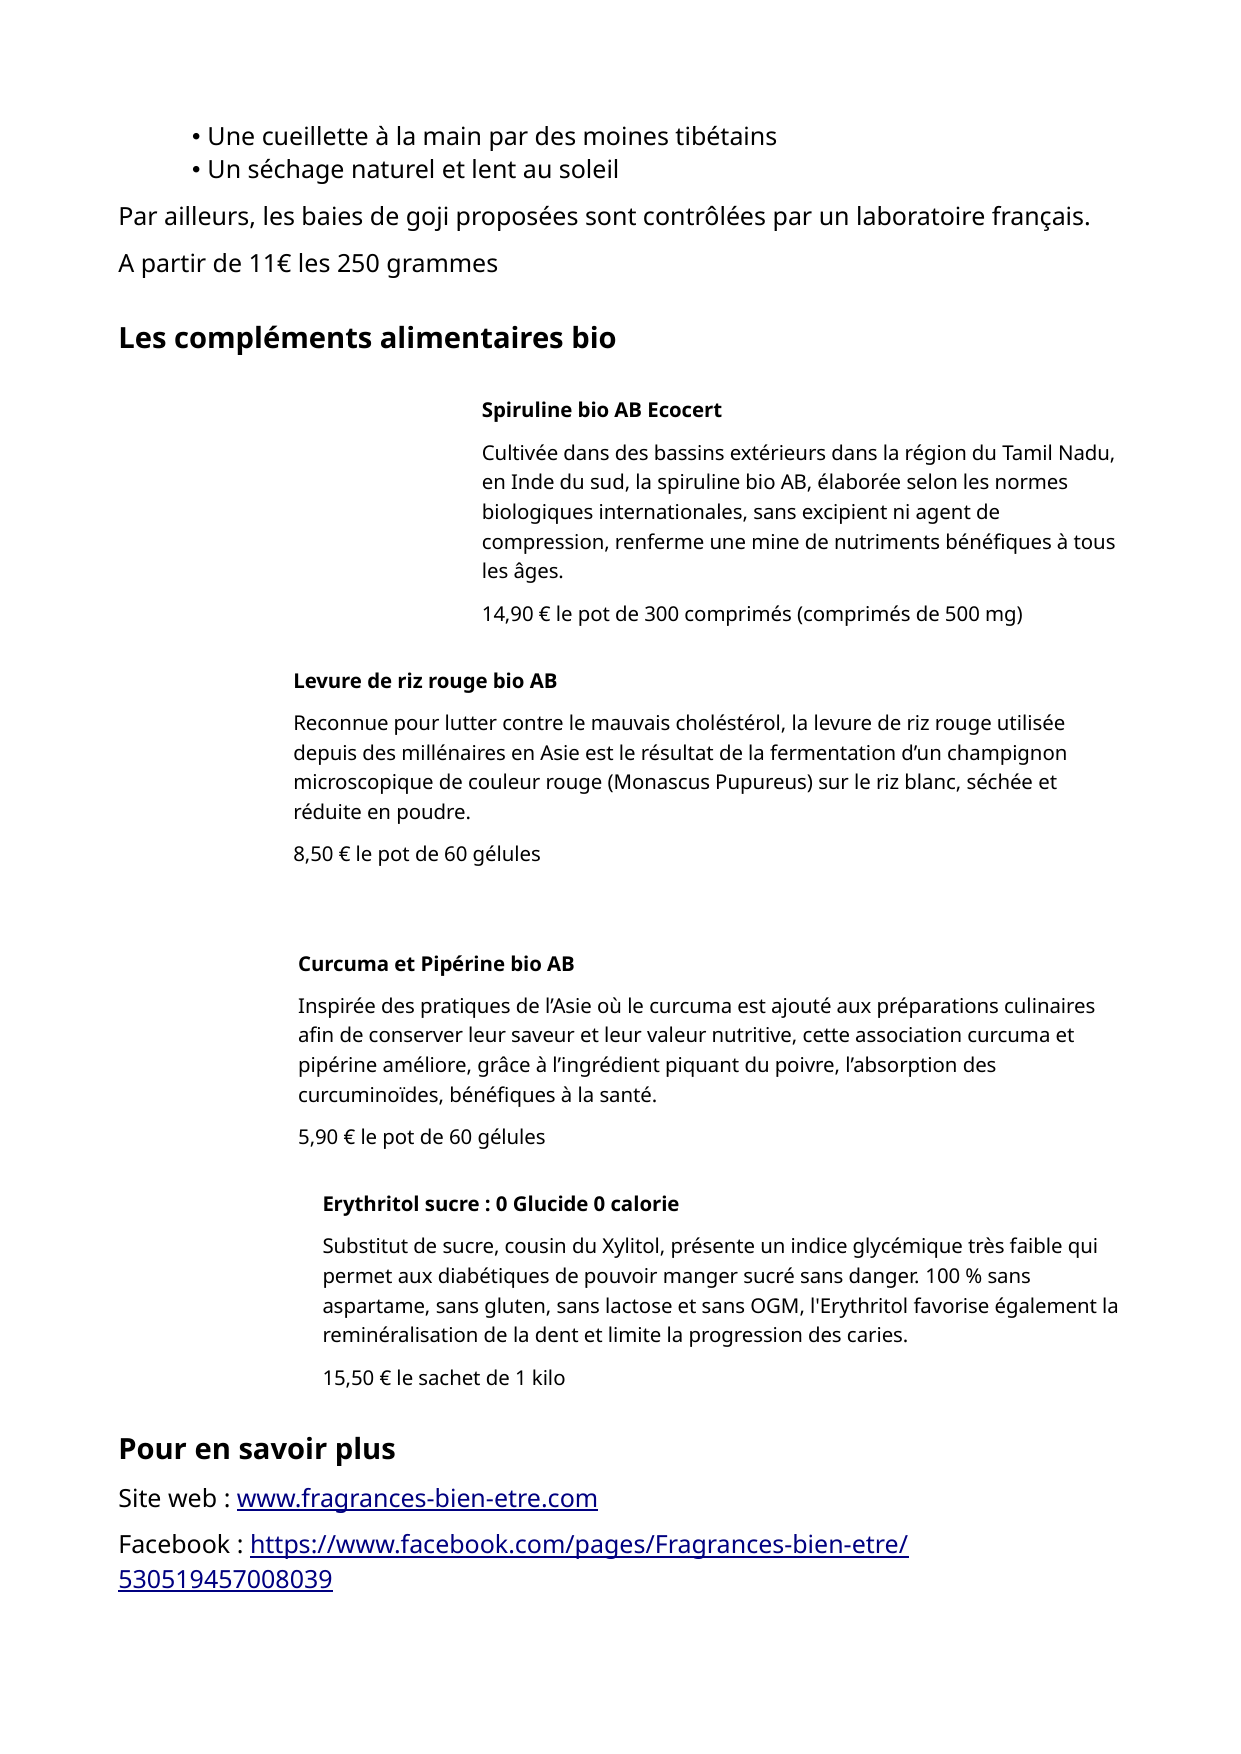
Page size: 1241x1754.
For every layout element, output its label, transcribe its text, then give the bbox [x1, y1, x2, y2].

text Facebook : https://www.facebook.com/pages/Fragrances-bien-etre/530519457008039 [118, 1527, 1122, 1595]
text 14,90 € le pot de 300 comprimés (comprimés de 500 mg) [118, 597, 1122, 627]
text Cultivée dans des bassins extérieurs dans la région du Tamil Nadu, en Inde du sud, la spiruline bio AB, élaborée selon les normes biologiques internationales, sans excipient ni agent de compression, renferme une mine de nutriments bénéfiques à tous les âges. [118, 436, 1122, 585]
text Substitut de sucre, cousin du Xylitol, présente un indice glycémique très faible qui permet aux diabétiques de pouvoir manger sucré sans danger. 100 % sans aspartame, sans gluten, sans lactose et sans OGM, l'Erythritol favorise également la reminéralisation de la dent et limite la progression des caries. [118, 1230, 1122, 1349]
text Reconnue pour lutter contre le mauvais choléstérol, la levure de riz rouge utilisée depuis des millénaires en Asie est le résultat de la fermentation d’un champignon microscopique de couleur rouge (Monascus Pupureus) sur le riz blanc, séchée et réduite en poudre. [118, 707, 1122, 825]
text 15,50 € le sachet de 1 kilo [118, 1361, 1122, 1391]
text 8,50 € le pot de 60 gélules [118, 838, 1122, 867]
text 5,90 € le pot de 60 gélules [118, 1121, 1122, 1150]
text Par ailleurs, les baies de goji proposées sont contrôlées par un laboratoire français. [118, 199, 1122, 233]
subtitle Erythritol sucre : 0 Glucide 0 calorie [118, 1188, 1122, 1217]
subtitle Pour en savoir plus [118, 1428, 1122, 1468]
list Un séchage naturel et lent au soleil [118, 152, 1122, 186]
text Inspirée des pratiques de l’Asie où le curcuma est ajouté aux préparations culinaires afin de conserver leur saveur et leur valeur nutritive, cette association curcuma et pipérine améliore, grâce à l’ingrédient piquant du poivre, l’absorption des curcuminoïdes, bénéfiques à la santé. [118, 989, 1122, 1108]
subtitle Levure de riz rouge bio AB [118, 664, 1122, 694]
subtitle Les compléments alimentaires bio [118, 317, 1122, 357]
text A partir de 11€ les 250 grammes [118, 245, 1122, 279]
subtitle Spiruline bio AB Ecocert [118, 394, 1122, 424]
subtitle Curcuma et Pipérine bio AB [118, 947, 1122, 977]
text Site web : www.fragrances-bien-etre.com [118, 1481, 1122, 1515]
list Une cueillette à la main par des moines tibétains [118, 118, 1122, 152]
